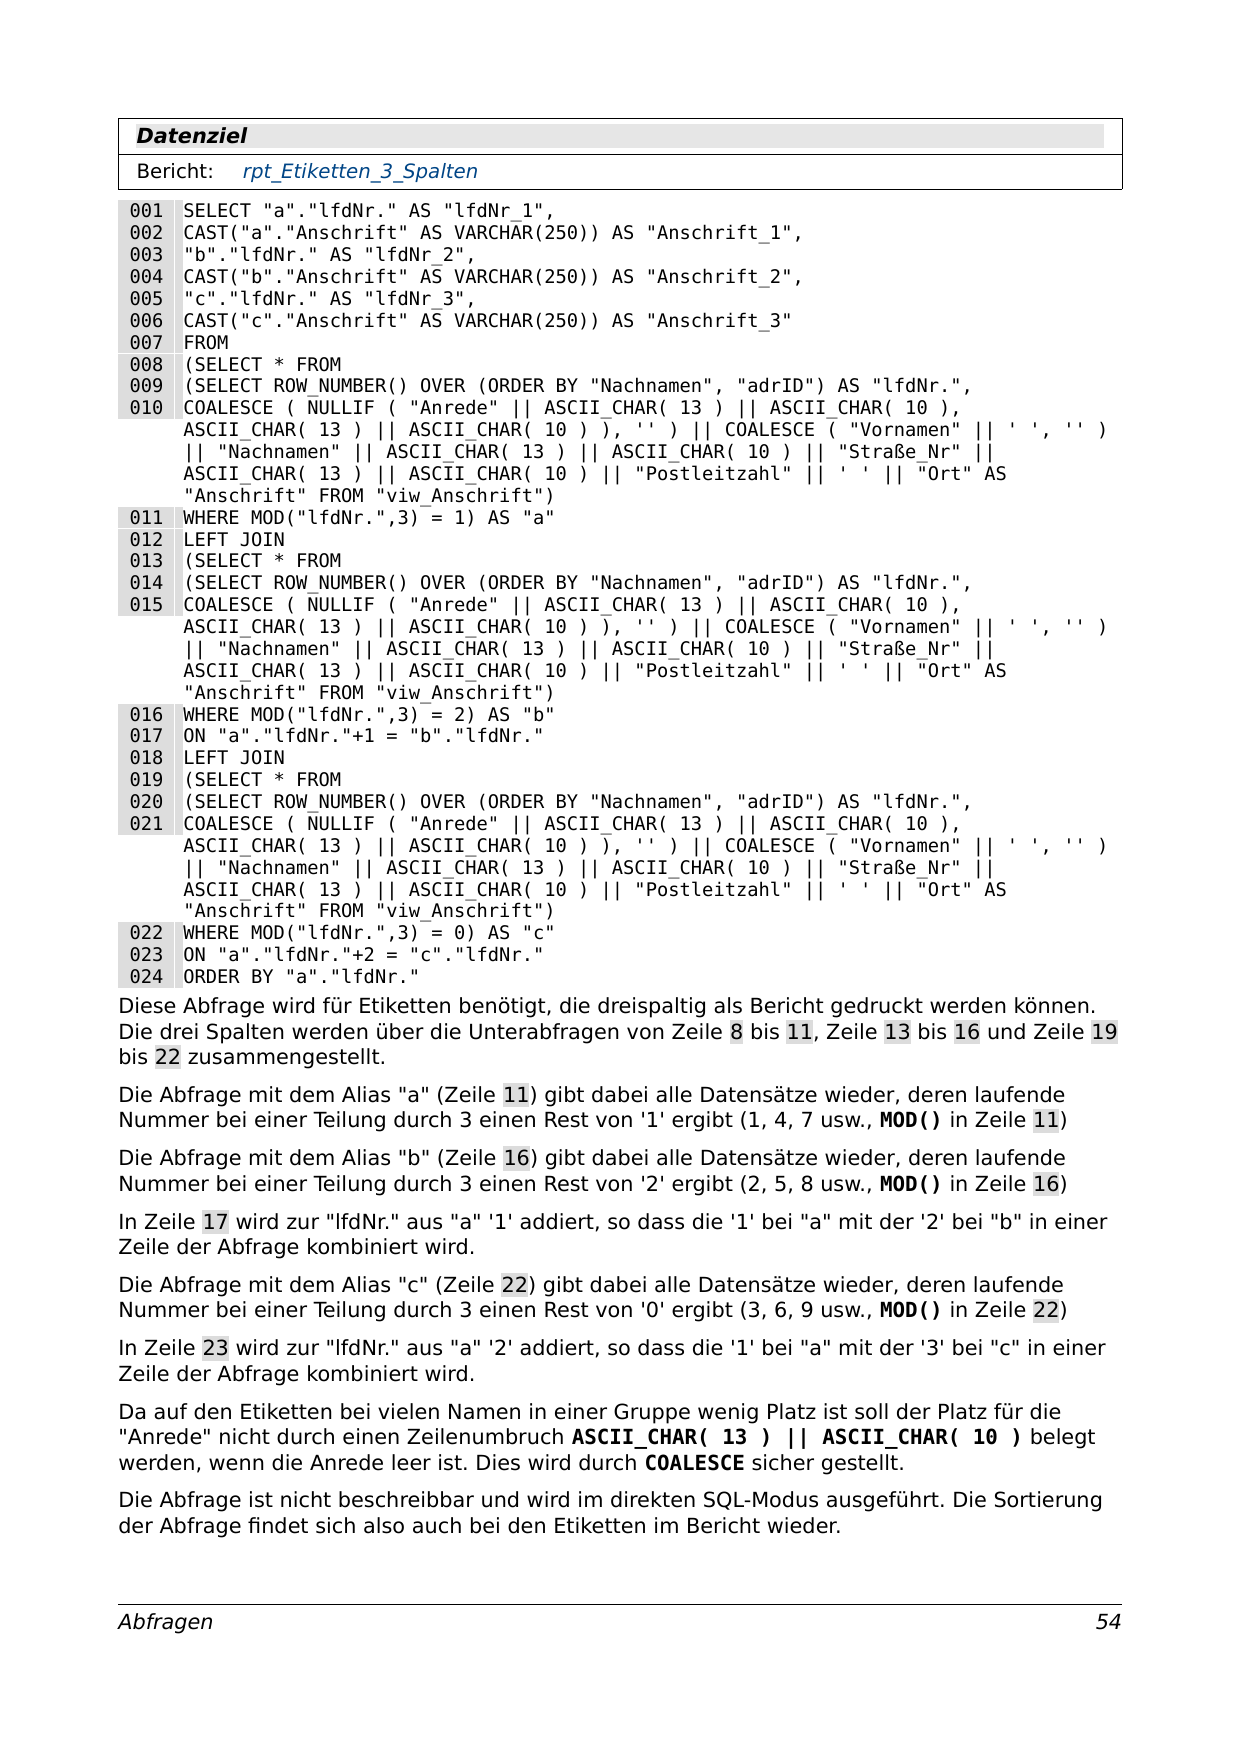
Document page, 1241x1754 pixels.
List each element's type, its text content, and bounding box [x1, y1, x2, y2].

list (SELECT ROW_NUMBER() OVER (ORDER BY "Nachnamen", "adrID") AS "lfdNr.", [183, 375, 1122, 397]
list ON "a"."lfdNr."+1 = "b"."lfdNr." [183, 725, 1122, 747]
list WHERE MOD("lfdNr.",3) = 2) AS "b" [118, 703, 1122, 725]
list LEFT JOIN [118, 528, 1122, 550]
list SELECT "a"."lfdNr." AS "lfdNr_1", [183, 200, 1122, 222]
table_header Datenziel [119, 119, 1122, 154]
list "b"."lfdNr." AS "lfdNr_2", [183, 244, 1122, 266]
list CAST("c"."Anschrift" AS VARCHAR(250)) AS "Anschrift_3" [183, 310, 1122, 332]
list (SELECT * FROM [118, 353, 1122, 375]
list "c"."lfdNr." AS "lfdNr_3", [183, 288, 1122, 310]
list COALESCE ( NULLIF ( "Anrede" || ASCII_CHAR( 13 ) || ASCII_CHAR( 10 ), ASCII_CHAR( 13 ) || ASCII_CHAR( 10 ) ), '' ) || COALESCE ( "Vornamen" || ' ', '' ) || "Nachnamen" || ASCII_CHAR( 13 ) || ASCII_CHAR( 10 ) || "Straße_Nr" || ASCII_CHAR( 13 ) || ASCII_CHAR( 10 ) || "Postleitzahl" || ' ' || "Ort" AS "Anschrift" FROM "viw_Anschrift") [118, 594, 1122, 703]
list WHERE MOD("lfdNr.",3) = 1) AS "a" [183, 507, 1122, 528]
text In Zeile 17 wird zur "lfdNr." aus "a" '1' addiert, so dass die '1' bei "a" mit der '2' bei "b" in einer Zeile der Abfrage kombiniert wird. [118, 1210, 1122, 1259]
text Die Abfrage ist nicht beschreibbar und wird im direkten SQL-Modus ausgeführt. Die Sortierung der Abfrage findet sich also auch bei den Etiketten im Bericht wieder. [118, 1488, 1122, 1538]
list FROM [183, 332, 1122, 353]
list ORDER BY "a"."lfdNr." [183, 966, 1122, 988]
list ON "a"."lfdNr."+2 = "c"."lfdNr." [183, 944, 1122, 966]
list (SELECT * FROM [183, 550, 1122, 572]
list (SELECT ROW_NUMBER() OVER (ORDER BY "Nachnamen", "adrID") AS "lfdNr.", [183, 791, 1122, 813]
list LEFT JOIN [183, 747, 1122, 769]
list (SELECT ROW_NUMBER() OVER (ORDER BY "Nachnamen", "adrID") AS "lfdNr.", [183, 572, 1122, 594]
text Die Abfrage mit dem Alias "c" (Zeile 22) gibt dabei alle Datensätze wieder, deren laufende Nummer bei einer Teilung durch 3 einen Rest von '0' ergibt (3, 6, 9 usw., MOD() in Zeile 22) [118, 1273, 1122, 1323]
list COALESCE ( NULLIF ( "Anrede" || ASCII_CHAR( 13 ) || ASCII_CHAR( 10 ), ASCII_CHAR( 13 ) || ASCII_CHAR( 10 ) ), '' ) || COALESCE ( "Vornamen" || ' ', '' ) || "Nachnamen" || ASCII_CHAR( 13 ) || ASCII_CHAR( 10 ) || "Straße_Nr" || ASCII_CHAR( 13 ) || ASCII_CHAR( 10 ) || "Postleitzahl" || ' ' || "Ort" AS "Anschrift" FROM "viw_Anschrift") [118, 813, 1122, 922]
list COALESCE ( NULLIF ( "Anrede" || ASCII_CHAR( 13 ) || ASCII_CHAR( 10 ), ASCII_CHAR( 13 ) || ASCII_CHAR( 10 ) ), '' ) || COALESCE ( "Vornamen" || ' ', '' ) || "Nachnamen" || ASCII_CHAR( 13 ) || ASCII_CHAR( 10 ) || "Straße_Nr" || ASCII_CHAR( 13 ) || ASCII_CHAR( 10 ) || "Postleitzahl" || ' ' || "Ort" AS "Anschrift" FROM "viw_Anschrift") [118, 397, 1122, 507]
table_cell Bericht: rpt_Etiketten_3_Spalten [119, 155, 1122, 188]
list CAST("a"."Anschrift" AS VARCHAR(250)) AS "Anschrift_1", [183, 222, 1122, 244]
text Diese Abfrage wird für Etiketten benötigt, die dreispaltig als Bericht gedruckt werden können. Die drei Spalten werden über die Unterabfragen von Zeile 8 bis 11, Zeile 13 bis 16 und Zeile 19 bis 22 zusammengestellt. [118, 994, 1122, 1069]
text Die Abfrage mit dem Alias "b" (Zeile 16) gibt dabei alle Datensätze wieder, deren laufende Nummer bei einer Teilung durch 3 einen Rest von '2' ergibt (2, 5, 8 usw., MOD() in Zeile 16) [118, 1146, 1122, 1196]
list CAST("b"."Anschrift" AS VARCHAR(250)) AS "Anschrift_2", [183, 266, 1122, 288]
list (SELECT * FROM [183, 769, 1122, 791]
text In Zeile 23 wird zur "lfdNr." aus "a" '2' addiert, so dass die '1' bei "a" mit der '3' bei "c" in einer Zeile der Abfrage kombiniert wird. [118, 1336, 1122, 1386]
text Die Abfrage mit dem Alias "a" (Zeile 11) gibt dabei alle Datensätze wieder, deren laufende Nummer bei einer Teilung durch 3 einen Rest von '1' ergibt (1, 4, 7 usw., MOD() in Zeile 11) [118, 1083, 1122, 1133]
list WHERE MOD("lfdNr.",3) = 0) AS "c" [183, 922, 1122, 944]
text Da auf den Etiketten bei vielen Namen in einer Gruppe wenig Platz ist soll der Platz für die "Anrede" nicht durch einen Zeilenumbruch ASCII_CHAR( 13 ) || ASCII_CHAR( 10 ) belegt werden, wenn die Anrede leer ist. Dies wird durch COALESCE sicher gestellt. [118, 1400, 1122, 1475]
